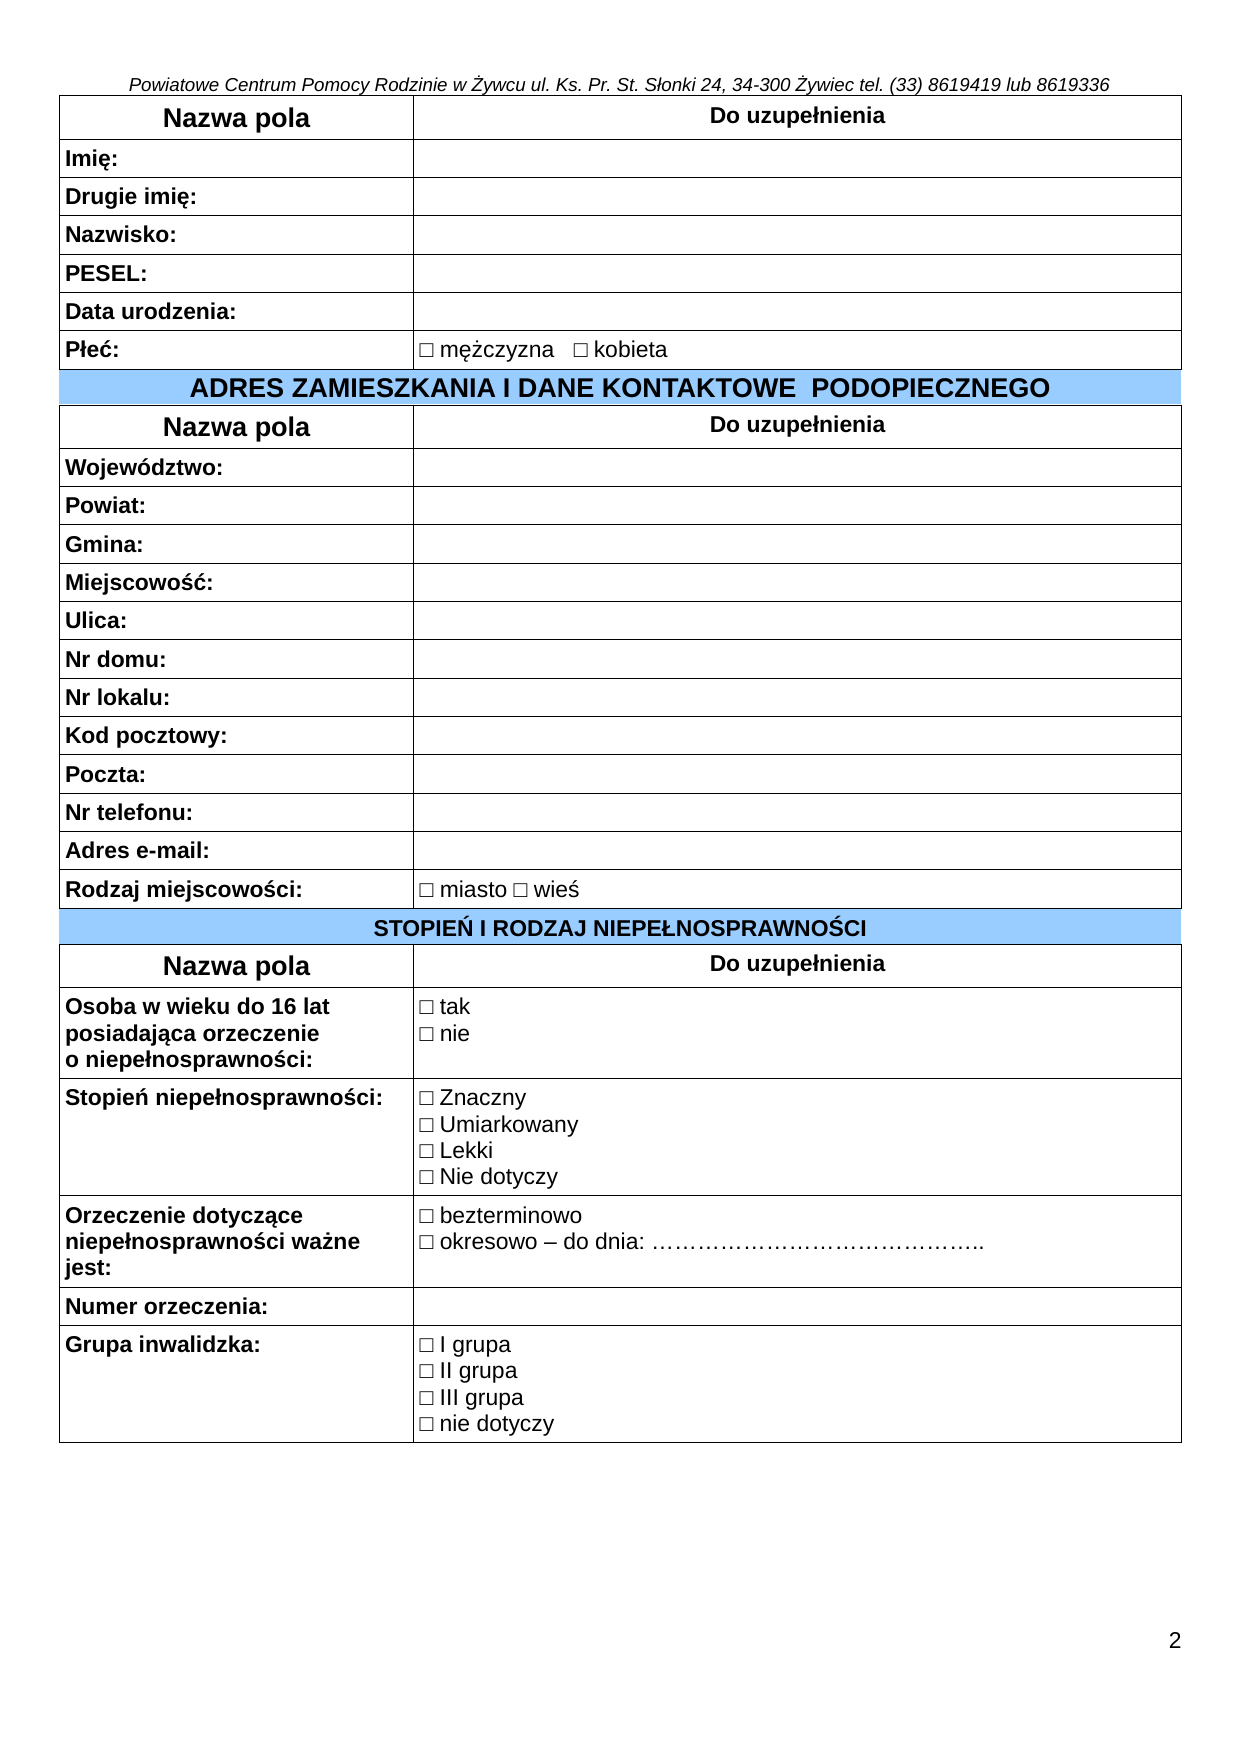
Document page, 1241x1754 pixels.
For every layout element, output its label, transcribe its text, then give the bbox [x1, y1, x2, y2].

table_cell □ Znaczny □ Umiarkowany □ Lekki □ Nie dotyczy [414, 1079, 1181, 1195]
table_cell [414, 140, 1181, 177]
table_cell Nr domu: [60, 640, 413, 678]
table_cell Grupa inwalidzka: [60, 1326, 413, 1442]
table_cell □ mężczyzna □ kobieta [414, 331, 1181, 368]
table_cell Poczta: [60, 755, 413, 793]
table_cell [414, 1288, 1181, 1325]
table_cell Ulica: [60, 602, 413, 639]
table_cell Powiat: [60, 487, 413, 524]
table_header Do uzupełnienia [414, 945, 1181, 987]
table_cell Imię: [60, 140, 413, 177]
table_header Nazwa pola [60, 96, 413, 138]
table_cell [414, 216, 1181, 253]
table_cell Nr lokalu: [60, 679, 413, 716]
table_cell [414, 717, 1181, 754]
table_header Nazwa pola [60, 406, 413, 448]
table_cell [414, 525, 1181, 563]
table_cell Numer orzeczenia: [60, 1288, 413, 1325]
table_cell [414, 255, 1181, 292]
table_cell [414, 679, 1181, 716]
table_cell Gmina: [60, 525, 413, 563]
table_cell [414, 564, 1181, 601]
table_cell Osoba w wieku do 16 lat posiadająca orzeczenie o niepełnosprawności: [60, 988, 413, 1078]
table_cell Miejscowość: [60, 564, 413, 601]
table_cell □ I grupa □ II grupa □ III grupa □ nie dotyczy [414, 1326, 1181, 1442]
table_cell Drugie imię: [60, 178, 413, 215]
table_cell [414, 640, 1181, 678]
table_header Do uzupełnienia [414, 406, 1181, 448]
table_cell [414, 487, 1181, 524]
subtitle STOPIEŃ I RODZAJ NIEPEŁNOSPRAWNOŚCI [59, 909, 1181, 944]
table_cell Orzeczenie dotyczące niepełnosprawności ważne jest: [60, 1196, 413, 1286]
table_cell [414, 794, 1181, 831]
table_cell [414, 602, 1181, 639]
table_cell [414, 755, 1181, 793]
table_cell Kod pocztowy: [60, 717, 413, 754]
table_cell Adres e-mail: [60, 832, 413, 869]
table_cell Nr telefonu: [60, 794, 413, 831]
table_cell PESEL: [60, 255, 413, 292]
table_cell [414, 178, 1181, 215]
table_cell [414, 832, 1181, 869]
table_cell [414, 293, 1181, 330]
table_cell Płeć: [60, 331, 413, 368]
table_cell [414, 449, 1181, 486]
table_header Do uzupełnienia [414, 96, 1181, 138]
subtitle ADRES ZAMIESZKANIA I DANE KONTAKTOWE PODOPIECZNEGO [59, 370, 1181, 404]
table_cell Data urodzenia: [60, 293, 413, 330]
table_cell Województwo: [60, 449, 413, 486]
table_header Nazwa pola [60, 945, 413, 987]
table_cell □ bezterminowo □ okresowo – do dnia: …………………………………….. [414, 1196, 1181, 1286]
table_cell Rodzaj miejscowości: [60, 870, 413, 908]
table_cell Stopień niepełnosprawności: [60, 1079, 413, 1195]
table_cell Nazwisko: [60, 216, 413, 253]
table_cell □ tak □ nie [414, 988, 1181, 1078]
table_cell □ miasto □ wieś [414, 870, 1181, 908]
